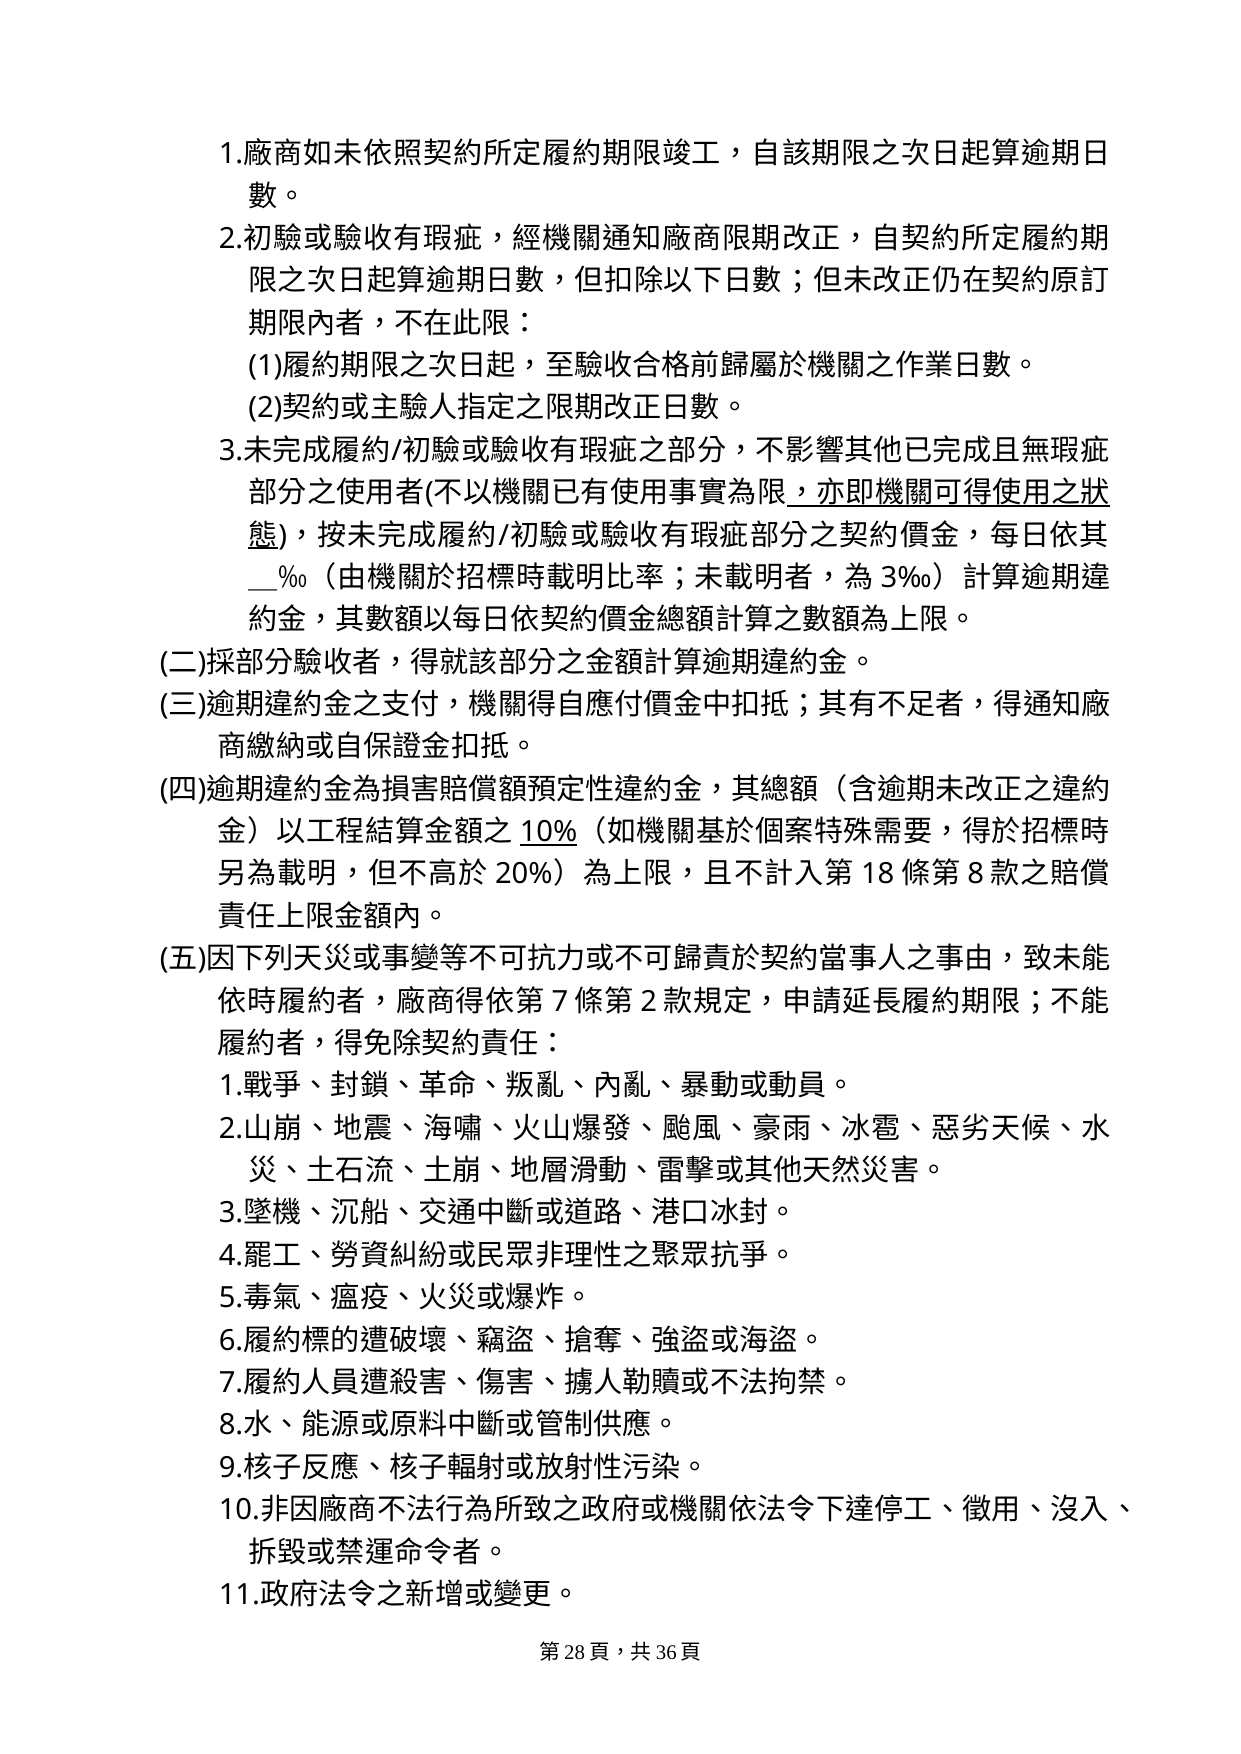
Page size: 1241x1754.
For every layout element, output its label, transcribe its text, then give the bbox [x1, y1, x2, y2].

text 9.核子反應、核子輻射或放射性污染。 [218, 1443, 1110, 1486]
text (二)採部分驗收者，得就該部分之金額計算逾期違約金。 [159, 638, 1110, 681]
text (1)履約期限之次日起，至驗收合格前歸屬於機關之作業日數。 [248, 342, 1110, 384]
text 8.水、能源或原料中斷或管制供應。 [218, 1401, 1110, 1443]
text (四)逾期違約金為損害賠償額預定性違約金，其總額（含逾期未改正之違約金）以工程結算金額之10%（如機關基於個案特殊需要，得於招標時另為載明，但不高於20%）為上限，且不計入第18條第8款之賠償責任上限金額內。 [159, 765, 1110, 935]
text 4.罷工、勞資糾紛或民眾非理性之聚眾抗爭。 [218, 1231, 1110, 1274]
text 6.履約標的遭破壞、竊盜、搶奪、強盜或海盜。 [218, 1316, 1110, 1358]
text 11.政府法令之新增或變更。 [218, 1570, 1110, 1613]
text (五)因下列天災或事變等不可抗力或不可歸責於契約當事人之事由，致未能依時履約者，廠商得依第7條第2款規定，申請延長履約期限；不能履約者，得免除契約責任： [159, 935, 1110, 1062]
text 5.毒氣、瘟疫、火災或爆炸。 [218, 1274, 1110, 1316]
text 2.初驗或驗收有瑕疵，經機關通知廠商限期改正，自契約所定履約期限之次日起算逾期日數，但扣除以下日數；但未改正仍在契約原訂期限內者，不在此限： [218, 214, 1110, 342]
text 3.墜機、沉船、交通中斷或道路、港口冰封。 [218, 1189, 1110, 1231]
text 1.戰爭、封鎖、革命、叛亂、內亂、暴動或動員。 [218, 1062, 1110, 1104]
text 7.履約人員遭殺害、傷害、擄人勒贖或不法拘禁。 [218, 1358, 1110, 1401]
text 3.未完成履約/初驗或驗收有瑕疵之部分，不影響其他已完成且無瑕疵部分之使用者(不以機關已有使用事實為限，亦即機關可得使用之狀態)，按未完成履約/初驗或驗收有瑕疵部分之契約價金，每日依其＿‰（由機關於招標時載明比率；未載明者，為3‰）計算逾期違約金，其數額以每日依契約價金總額計算之數額為上限。 [218, 426, 1110, 638]
text 2.山崩、地震、海嘯、火山爆發、颱風、豪雨、冰雹、惡劣天候、水災、土石流、土崩、地層滑動、雷擊或其他天然災害。 [218, 1104, 1110, 1189]
text 10.非因廠商不法行為所致之政府或機關依法令下達停工、徵用、沒入、拆毀或禁運命令者。 [218, 1486, 1110, 1570]
text (三)逾期違約金之支付，機關得自應付價金中扣抵；其有不足者，得通知廠商繳納或自保證金扣抵。 [159, 681, 1110, 765]
text (2)契約或主驗人指定之限期改正日數。 [248, 384, 1110, 426]
text 1.廠商如未依照契約所定履約期限竣工，自該期限之次日起算逾期日數。 [218, 130, 1110, 214]
